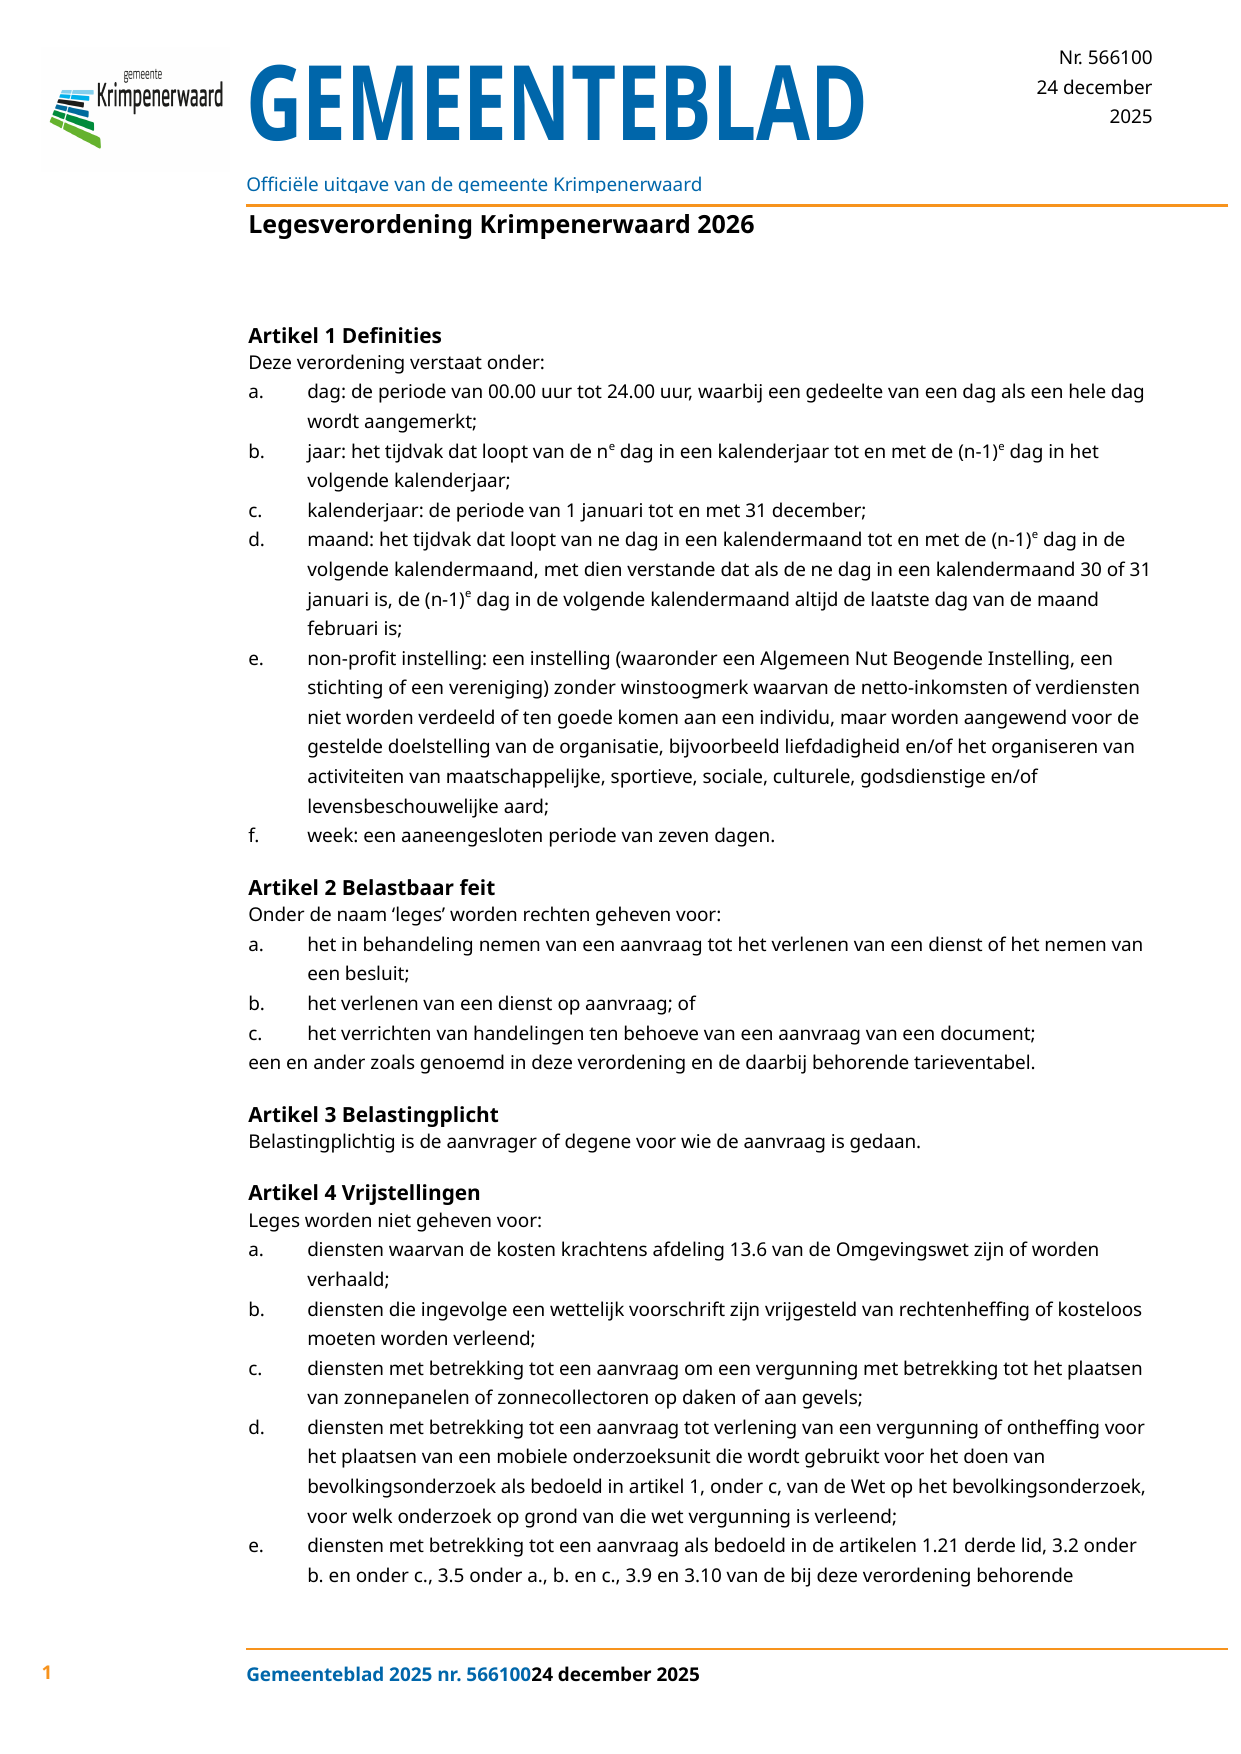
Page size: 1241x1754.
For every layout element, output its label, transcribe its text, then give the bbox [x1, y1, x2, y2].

list diensten met betrekking tot een aanvraag om een vergunning met betrekking tot het plaatsen van zonnepanelen of zonnecollectoren op daken of aan gevels; [248, 1355, 1152, 1410]
text Onder de naam ‘leges’ worden rechten geheven voor: [248, 901, 1152, 927]
text Artikel 1 Definities [248, 321, 1152, 349]
list maand: het tijdvak dat loopt van ne dag in een kalendermaand tot en met de (n-1)e dag in de volgende kalendermaand, met dien verstande dat als de ne dag in een kalendermaand 30 of 31 januari is, de (n-1)e dag in de volgende kalendermaand altijd de laatste dag van de maand februari is; [248, 527, 1152, 641]
picture [41, 47, 231, 172]
list week: een aaneengesloten periode van zeven dagen. [248, 822, 1152, 848]
list kalenderjaar: de periode van 1 januari tot en met 31 december; [248, 497, 1152, 523]
text Artikel 4 Vrijstellingen [248, 1178, 1152, 1207]
text Leges worden niet geheven voor: [248, 1207, 1152, 1233]
list diensten die ingevolge een wettelijk voorschrift zijn vrijgesteld van rechtenheffing of kosteloos moeten worden verleend; [248, 1296, 1152, 1351]
list het verrichten van handelingen ten behoeve van een aanvraag van een document; [248, 1020, 1152, 1045]
text Legesverordening Krimpenerwaard 2026 [248, 207, 1152, 241]
list non-profit instelling: een instelling (waaronder een Algemeen Nut Beogende Instelling, een stichting of een vereniging) zonder winstoogmerk waarvan de netto-inkomsten of verdiensten niet worden verdeeld of ten goede komen aan een individu, maar worden aangewend voor de gestelde doelstelling van de organisatie, bijvoorbeeld liefdadigheid en/of het organiseren van activiteiten van maatschappelijke, sportieve, sociale, culturele, godsdienstige en/of levensbeschouwelijke aard; [248, 645, 1152, 819]
list diensten met betrekking tot een aanvraag tot verlening van een vergunning of ontheffing voor het plaatsen van een mobiele onderzoeksunit die wordt gebruikt voor het doen van bevolkingsonderzoek als bedoeld in artikel 1, onder c, van de Wet op het bevolkingsonderzoek, voor welk onderzoek op grond van die wet vergunning is verleend; [248, 1414, 1152, 1528]
list diensten waarvan de kosten krachtens afdeling 13.6 van de Omgevingswet zijn of worden verhaald; [248, 1237, 1152, 1292]
text Artikel 2 Belastbaar feit [248, 873, 1152, 901]
list diensten met betrekking tot een aanvraag als bedoeld in de artikelen 1.21 derde lid, 3.2 onder b. en onder c., 3.5 onder a., b. en c., 3.9 en 3.10 van de bij deze verordening behorende [248, 1532, 1152, 1588]
list jaar: het tijdvak dat loopt van de ne dag in een kalenderjaar tot en met de (n-1)e dag in het volgende kalenderjaar; [248, 438, 1152, 493]
text een en ander zoals genoemd in deze verordening en de daarbij behorende tarieventabel. [248, 1049, 1152, 1075]
text Deze verordening verstaat onder: [248, 349, 1152, 375]
list het in behandeling nemen van een aanvraag tot het verlenen van een dienst of het nemen van een besluit; [248, 931, 1152, 986]
text Belastingplichtig is de aanvrager of degene voor wie de aanvraag is gedaan. [248, 1128, 1152, 1154]
list dag: de periode van 00.00 uur tot 24.00 uur, waarbij een gedeelte van een dag als een hele dag wordt aangemerkt; [248, 379, 1152, 434]
text Artikel 3 Belastingplicht [248, 1100, 1152, 1128]
list het verlenen van een dienst op aanvraag; of [248, 990, 1152, 1016]
